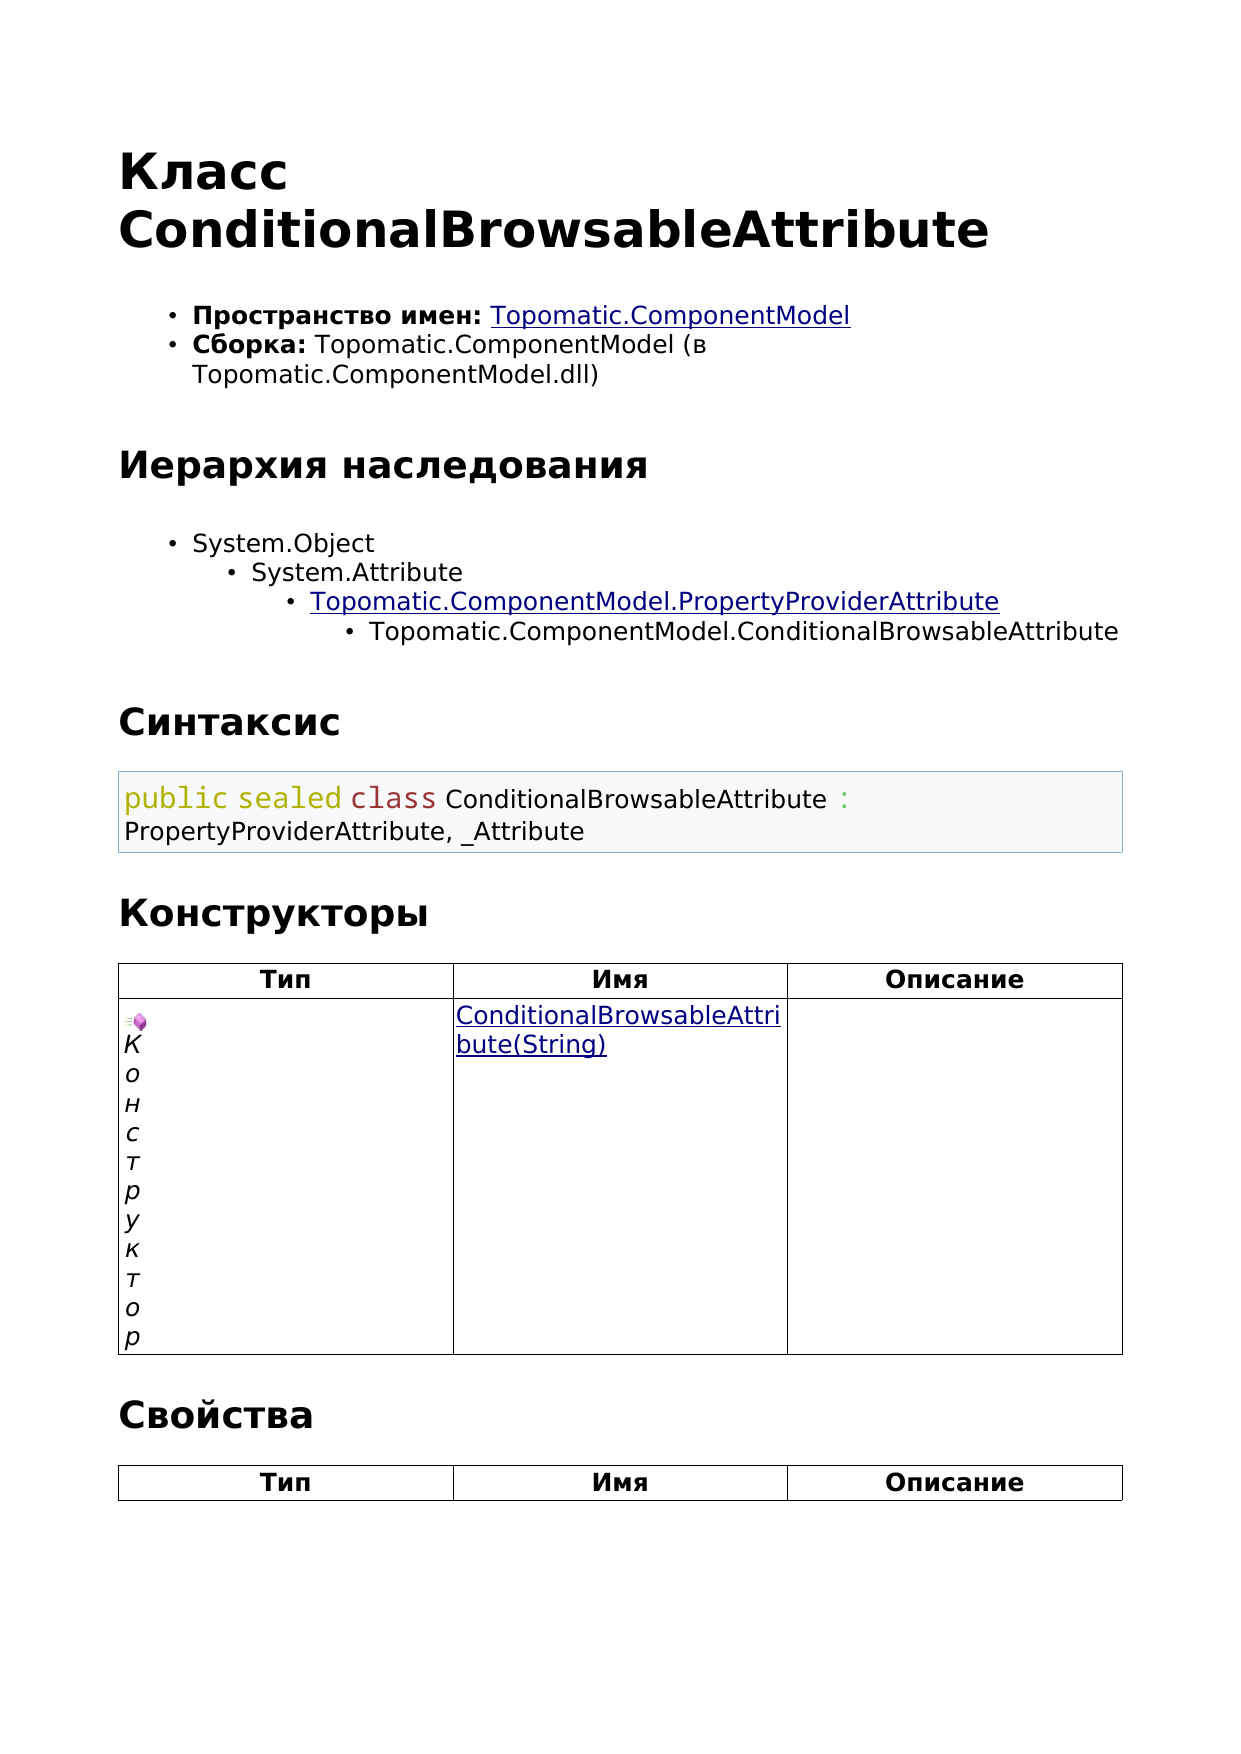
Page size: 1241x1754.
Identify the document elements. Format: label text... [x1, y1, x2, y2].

picture [121, 1013, 147, 1031]
list Пространство имен: Topomatic.ComponentModel [177, 302, 1122, 331]
table_header Описание [788, 964, 1122, 998]
list Topomatic.ComponentModel.PropertyProviderAttribute [295, 587, 1122, 617]
subtitle Класс ConditionalBrowsableAttribute [118, 143, 1122, 259]
subtitle Конструкторы [118, 892, 1122, 935]
list Topomatic.ComponentModel.ConditionalBrowsableAttribute [354, 617, 1122, 646]
list System.Object [177, 529, 1122, 558]
table_cell ConditionalBrowsableAttribute(String) [454, 999, 787, 1354]
table_header Имя [454, 964, 787, 998]
list System.Attribute [236, 558, 1122, 587]
list Сборка: Topomatic.ComponentModel (в Topomatic.ComponentModel.dll) [177, 331, 1122, 389]
subtitle Свойства [118, 1394, 1122, 1438]
table_cell [119, 999, 453, 1354]
table_header Имя [454, 1466, 787, 1500]
table_header Описание [788, 1466, 1122, 1500]
table_header Тип [119, 964, 453, 998]
table_header Тип [119, 1466, 453, 1500]
subtitle Иерархия наследования [118, 443, 1122, 487]
subtitle Синтаксис [118, 700, 1122, 744]
table_header public sealed class ConditionalBrowsableAttribute : PropertyProviderAttribute, _Attribute [119, 772, 1122, 852]
table_cell [788, 999, 1122, 1354]
